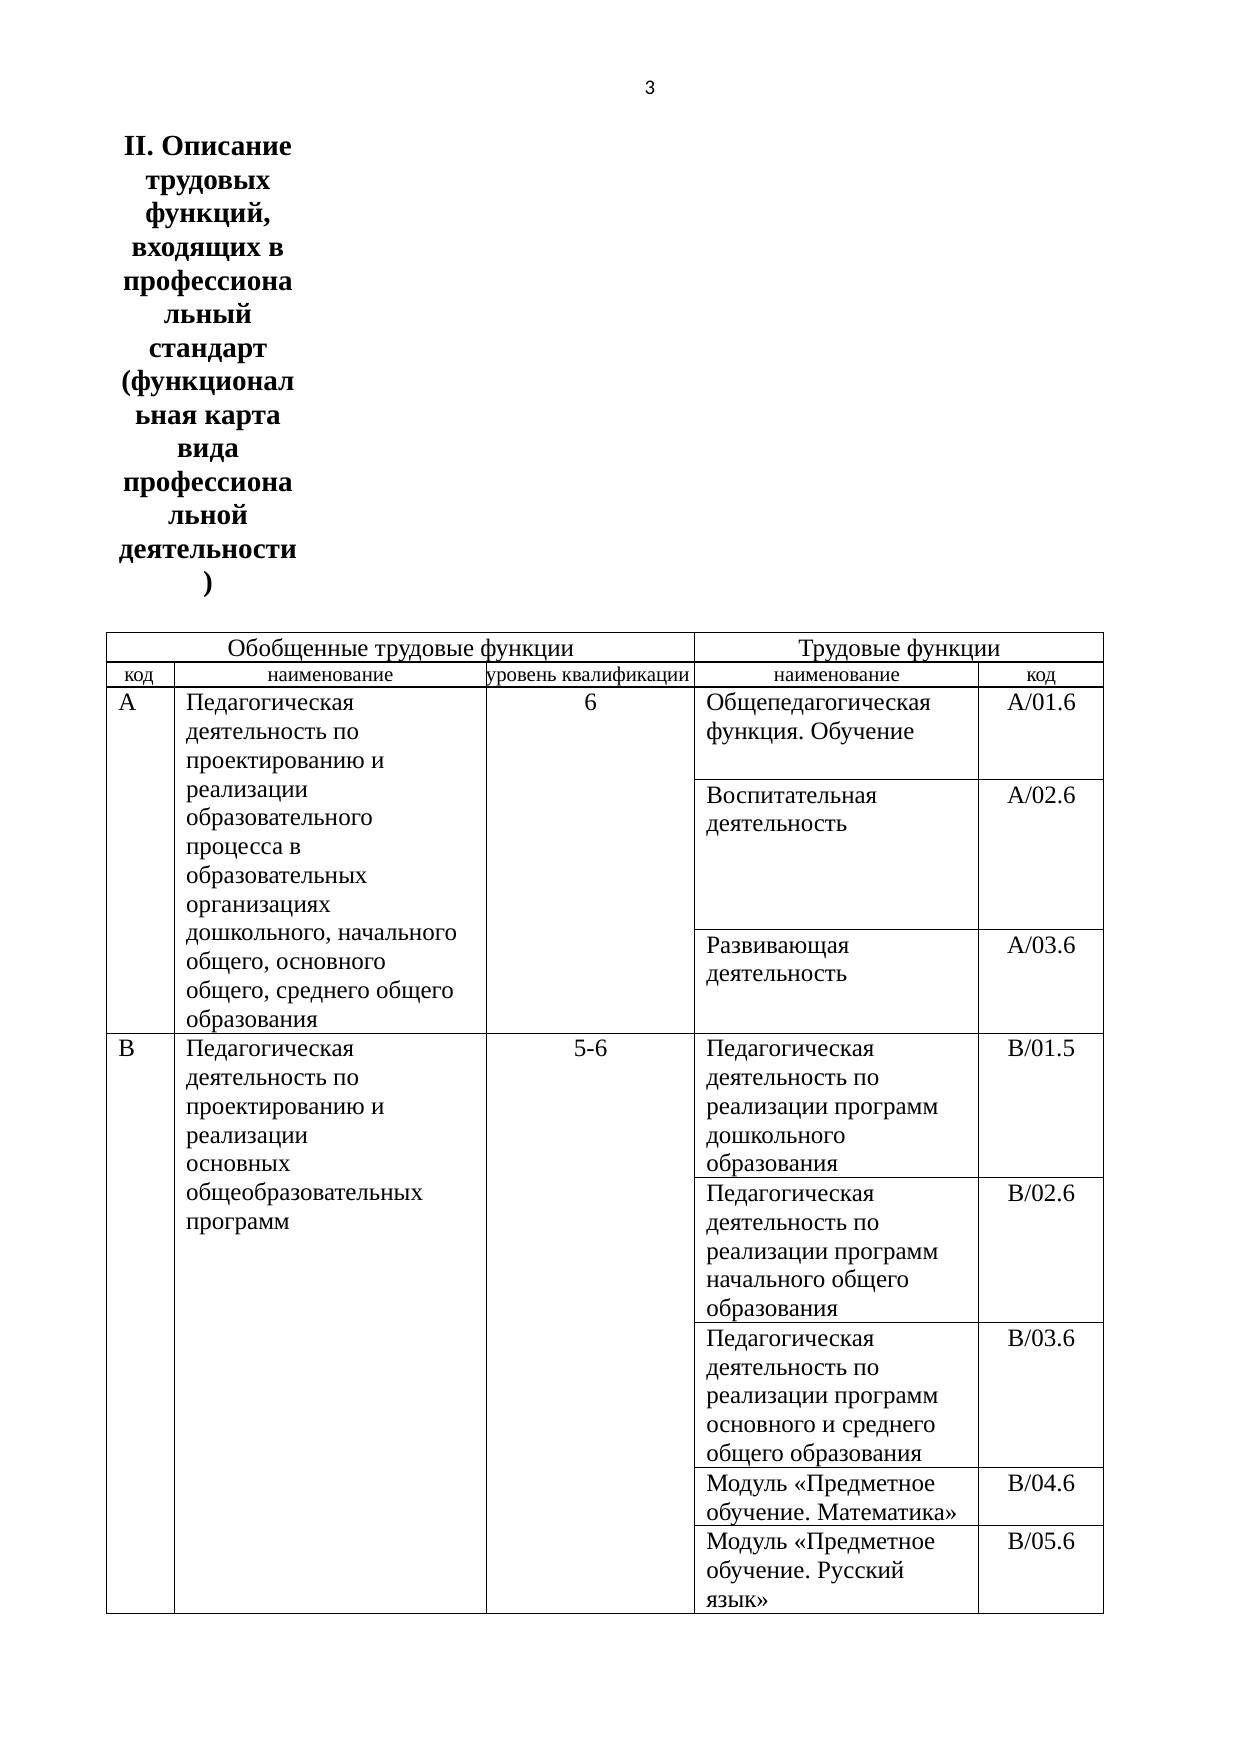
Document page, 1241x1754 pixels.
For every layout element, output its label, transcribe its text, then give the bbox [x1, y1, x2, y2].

table_cell Педагогическая деятельность по проектированию и реализации основных общеобразовательных программ [175, 1034, 486, 1613]
table_cell A/03.6 [979, 930, 1103, 1032]
table_cell B/02.6 [979, 1178, 1103, 1322]
table_cell Общепедагогическая функция. Обучение [695, 688, 978, 779]
table_header II. Описание трудовых функций, входящих в профессиональный стандарт (функциональная карта вида профессиональной деятельности) [107, 129, 309, 632]
table_cell Педагогическая деятельность по реализации программ дошкольного образования [695, 1034, 978, 1177]
table_cell наименование [695, 663, 978, 686]
table_cell 6 [487, 688, 694, 1032]
table_cell A/02.6 [979, 780, 1103, 929]
table_cell Модуль «Предметное обучение. Математика» [695, 1468, 978, 1525]
table_cell A/01.6 [979, 688, 1103, 779]
table_cell Педагогическая деятельность по реализации программ основного и среднего общего образования [695, 1323, 978, 1467]
table_cell Обобщенные трудовые функции [107, 633, 694, 661]
table_cell код [979, 663, 1103, 686]
table_cell B/04.6 [979, 1468, 1103, 1525]
table_cell наименование [175, 663, 486, 686]
table_cell A [107, 688, 174, 1032]
table_cell Педагогическая деятельность по реализации программ начального общего образования [695, 1178, 978, 1322]
table_cell код [107, 663, 174, 686]
table_cell уровень квалификации [487, 663, 694, 686]
table_cell Педагогическая деятельность по проектированию и реализации образовательного процесса в образовательных организациях дошкольного, начального общего, основного общего, среднего общего образования [175, 688, 486, 1032]
table_cell 5-6 [487, 1034, 694, 1613]
table_cell B [107, 1034, 174, 1613]
table_cell Развивающая деятельность [695, 930, 978, 1032]
table_cell B/05.6 [979, 1526, 1103, 1613]
table_cell B/03.6 [979, 1323, 1103, 1467]
table_cell Модуль «Предметное обучение. Русский язык» [695, 1526, 978, 1613]
table_cell B/01.5 [979, 1034, 1103, 1177]
table_cell Трудовые функции [695, 633, 1103, 661]
table_cell Воспитательная деятельность [695, 780, 978, 929]
